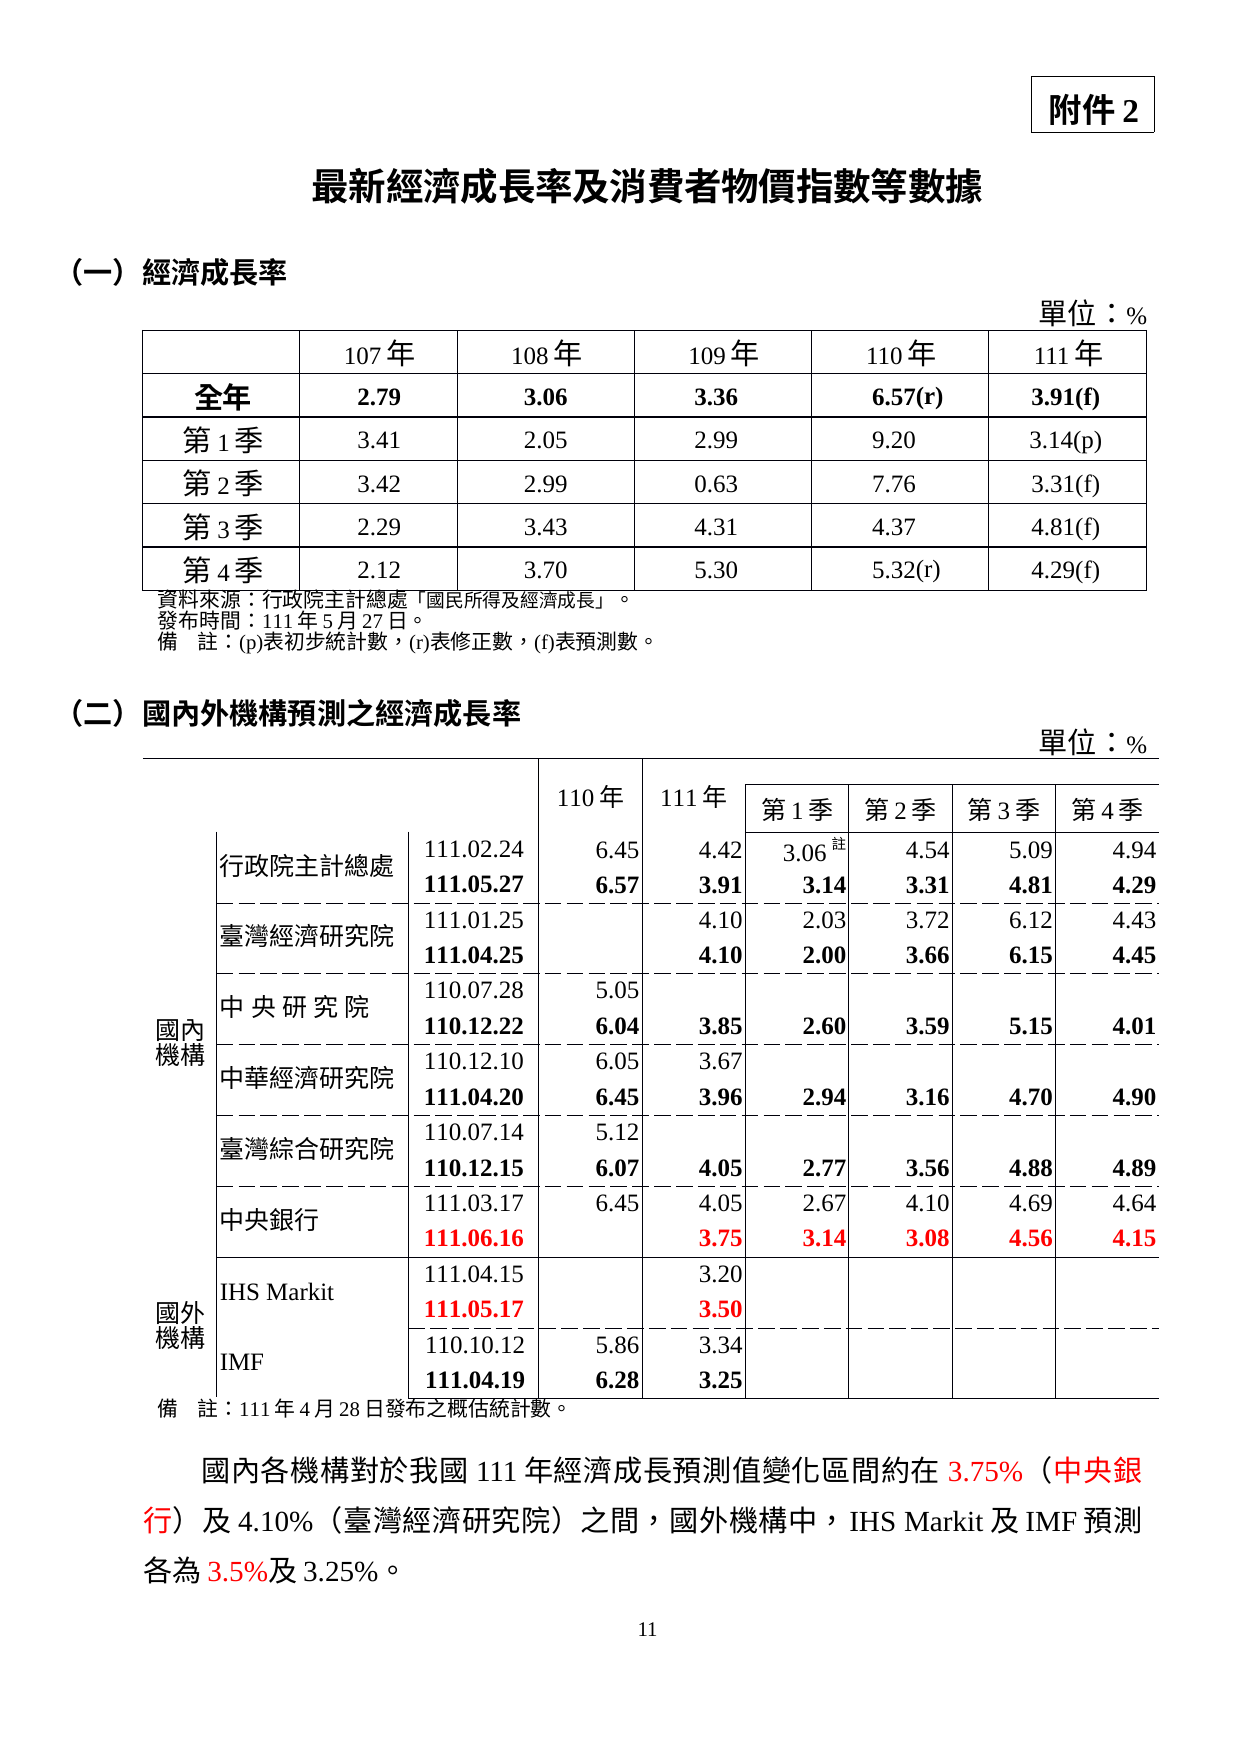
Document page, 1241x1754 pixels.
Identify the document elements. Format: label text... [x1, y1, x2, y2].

table_cell [849, 1115, 952, 1150]
table_cell [746, 1258, 848, 1292]
table_cell [1056, 973, 1159, 1009]
table_cell 4.54 [849, 833, 952, 867]
table_cell 5.15 [953, 1009, 1055, 1044]
text 備 註：111年4月28日發布之概估統計數。 [158, 1399, 1107, 1420]
table_cell 3.67 [643, 1044, 745, 1079]
table_cell 4.88 [953, 1150, 1055, 1186]
table_header 108年 [458, 331, 634, 373]
table_cell 2.12 [300, 548, 457, 590]
table_cell IHS Markit [217, 1258, 408, 1327]
table_cell 4.42 [643, 832, 745, 867]
table_cell [746, 973, 848, 1009]
table_header [1055, 759, 1159, 784]
table_header [745, 759, 849, 784]
table_cell 110.12.10 [409, 1044, 538, 1079]
table_cell 0.63 [635, 461, 738, 503]
table_cell 3.85 [643, 1009, 745, 1044]
table_cell 3.34 [643, 1328, 745, 1363]
table_cell [849, 1044, 952, 1079]
table_cell [539, 1221, 642, 1257]
table_cell 3.14 [746, 1221, 848, 1257]
table_cell 110.10.12 [409, 1328, 538, 1363]
table_header 107年 [300, 331, 457, 373]
table_cell 7.76 [812, 461, 915, 503]
table_cell [849, 1292, 952, 1327]
table_cell [738, 374, 811, 416]
table_cell 3.75 [643, 1221, 745, 1257]
table_cell [1056, 1363, 1159, 1398]
table_cell 111.04.19 [409, 1363, 538, 1398]
table_cell 110.12.15 [409, 1150, 538, 1186]
table_cell 4.81(f) [989, 504, 1146, 546]
table_cell 3.41 [300, 418, 457, 460]
table_cell 第2季 [143, 461, 299, 503]
table_cell [575, 418, 634, 460]
table_cell 6.57 [812, 374, 915, 416]
table_cell [539, 938, 642, 973]
table_cell 3.06 [458, 374, 575, 416]
table_cell 111.04.20 [409, 1080, 538, 1115]
table_cell 4.43 [1056, 903, 1159, 938]
table_header [849, 759, 952, 784]
table_cell 6.07 [539, 1150, 642, 1186]
text 國內各機構對於我國111年經濟成長預測值變化區間約在3.75%（中央銀行）及4.10%（臺灣經濟研究院）之間，國外機構中，IHS Markit及IMF預測各為3.5%及3.25%。 [143, 1441, 1143, 1591]
table_cell 4.89 [1056, 1150, 1159, 1186]
table_cell 3.20 [643, 1258, 745, 1292]
table_cell 3.50 [643, 1292, 745, 1327]
table_cell 5.12 [539, 1115, 642, 1150]
table_cell 6.57 [539, 867, 642, 902]
table_header 109年 [635, 331, 811, 373]
table_cell 行政院主計總處 [217, 832, 408, 902]
table_cell 第2季 [849, 785, 952, 832]
table_cell [1056, 1292, 1159, 1327]
table_cell 6.12 [953, 903, 1055, 938]
table_cell 111.04.25 [409, 938, 538, 973]
table_cell 6.04 [539, 1009, 642, 1044]
list （一）經濟成長率 [54, 250, 1107, 292]
table_cell 3.42 [300, 461, 457, 503]
table_cell [746, 1292, 848, 1327]
table_cell 6.45 [539, 1080, 642, 1115]
table_cell [746, 1115, 848, 1150]
table_cell 110.12.22 [409, 1009, 538, 1044]
table_cell 3.06註 [746, 833, 848, 867]
table_cell 中央研究院 [217, 973, 408, 1044]
table_cell 4.29(f) [989, 548, 1146, 590]
table_cell 2.29 [300, 504, 457, 546]
table_cell 3.14 [746, 867, 848, 902]
table_cell 第3季 [143, 504, 299, 546]
table_cell 3.56 [849, 1150, 952, 1186]
table_cell [746, 1328, 848, 1363]
table_cell (r) [915, 374, 988, 416]
table_cell 6.05 [539, 1044, 642, 1079]
table_cell 4.31 [635, 504, 738, 546]
table_cell [915, 461, 988, 503]
table_cell [539, 903, 642, 938]
table_cell 110.07.28 [409, 973, 538, 1009]
table_cell [953, 1115, 1055, 1150]
table_cell 4.64 [1056, 1186, 1159, 1221]
table_cell [953, 1044, 1055, 1079]
table_cell [953, 1363, 1055, 1398]
table_cell 4.90 [1056, 1080, 1159, 1115]
table_cell 5.09 [953, 833, 1055, 867]
table_cell 2.03 [746, 903, 848, 938]
table_cell 3.31(f) [989, 461, 1146, 503]
table_cell 4.69 [953, 1186, 1055, 1221]
table_cell 3.70 [458, 548, 575, 590]
table_cell [915, 504, 988, 546]
table_cell [953, 1258, 1055, 1292]
table_cell 6.15 [953, 938, 1055, 973]
table_cell [575, 504, 634, 546]
table_header 111年 [643, 759, 745, 832]
table_cell 5.30 [635, 548, 738, 590]
table_cell 3.91 [643, 867, 745, 902]
table_cell 110.07.14 [409, 1115, 538, 1150]
table_cell 3.96 [643, 1080, 745, 1115]
table_cell 6.28 [539, 1363, 642, 1398]
text 最新經濟成長率及消費者物價指數等數據 [187, 150, 1107, 212]
table_cell [575, 548, 634, 590]
table_cell [643, 973, 745, 1009]
table_cell 4.45 [1056, 938, 1159, 973]
table_cell 3.72 [849, 903, 952, 938]
table_cell 臺灣綜合研究院 [217, 1115, 408, 1186]
table_cell 4.37 [812, 504, 915, 546]
text 備 註：(p)表初步統計數，(r)表修正數，(f)表預測數。 [158, 632, 1107, 653]
table_header [143, 331, 299, 373]
table_cell 第1季 [746, 785, 848, 832]
table_cell 第3季 [953, 785, 1055, 832]
table_cell 2.94 [746, 1080, 848, 1115]
table_cell [953, 973, 1055, 1009]
table_cell 111.04.15 [409, 1258, 538, 1292]
table_cell [849, 973, 952, 1009]
table_cell [915, 418, 988, 460]
table_cell [643, 1115, 745, 1150]
table_cell [953, 1328, 1055, 1363]
table_header 110年 [539, 759, 642, 832]
table_cell 臺灣經濟研究院 [217, 903, 408, 973]
table_cell 第4季 [143, 548, 299, 590]
table_cell 5.86 [539, 1328, 642, 1363]
table_cell [738, 504, 811, 546]
text 發布時間：111年5月27日。 [158, 612, 1107, 632]
table_cell 5.05 [539, 973, 642, 1009]
table_cell 111.05.27 [409, 867, 538, 902]
table_cell 4.05 [643, 1150, 745, 1186]
table_cell 4.81 [953, 867, 1055, 902]
table_cell 3.25 [643, 1363, 745, 1398]
table_cell 6.45 [539, 832, 642, 867]
list （二）國內外機構預測之經濟成長率 [54, 691, 1107, 733]
table_cell 2.05 [458, 418, 575, 460]
table_cell [738, 548, 811, 590]
table_cell 4.10 [849, 1186, 952, 1221]
table_cell [849, 1258, 952, 1292]
table_cell 111.01.25 [409, 903, 538, 938]
table_cell 4.70 [953, 1080, 1055, 1115]
text 資料來源：行政院主計總處「國民所得及經濟成長」。 [158, 591, 1107, 612]
table_cell 3.36 [635, 374, 738, 416]
table_cell [738, 418, 811, 460]
table_cell IMF [217, 1328, 408, 1398]
table_cell 4.01 [1056, 1009, 1159, 1044]
table_cell 3.66 [849, 938, 952, 973]
table_cell [849, 1363, 952, 1398]
table_cell 全年 [143, 374, 299, 416]
table_cell 6.45 [539, 1186, 642, 1221]
table_cell 2.67 [746, 1186, 848, 1221]
table_cell 4.94 [1056, 833, 1159, 867]
table_cell 4.05 [643, 1186, 745, 1221]
text 附件2 [1046, 84, 1139, 125]
table_header 111年 [989, 331, 1146, 373]
table_cell 4.10 [643, 903, 745, 938]
table_cell 4.56 [953, 1221, 1055, 1257]
table_cell 2.60 [746, 1009, 848, 1044]
table_cell 4.15 [1056, 1221, 1159, 1257]
table_cell [575, 461, 634, 503]
table_cell 2.77 [746, 1150, 848, 1186]
table_cell [539, 1258, 642, 1292]
table_cell 3.59 [849, 1009, 952, 1044]
table_cell 中央銀行 [217, 1186, 408, 1257]
table_cell [1056, 1328, 1159, 1363]
table_cell 3.08 [849, 1221, 952, 1257]
table_cell 第4季 [1056, 785, 1159, 832]
table_cell [575, 374, 634, 416]
table_cell 3.16 [849, 1080, 952, 1115]
table_cell 111.05.17 [409, 1292, 538, 1327]
list 單位：% [54, 733, 1147, 758]
table_cell 2.99 [458, 461, 575, 503]
table_cell [746, 1044, 848, 1079]
table_cell 111.02.24 [409, 832, 538, 867]
table_cell 3.43 [458, 504, 575, 546]
table_cell 國內 機構 [143, 832, 216, 1257]
table_cell [746, 1363, 848, 1398]
table_cell 3.14(p) [989, 418, 1146, 460]
table_cell [539, 1292, 642, 1327]
table_cell 國外 機構 [143, 1257, 217, 1398]
table_cell (r) [915, 548, 988, 590]
table_cell 111.06.16 [409, 1221, 538, 1257]
table_cell [1056, 1258, 1159, 1292]
table_header [952, 759, 1055, 784]
table_cell 2.99 [635, 418, 738, 460]
table_header [143, 759, 538, 832]
table_cell [953, 1292, 1055, 1327]
table_cell [849, 1328, 952, 1363]
table_cell 111.03.17 [409, 1186, 538, 1221]
table_cell 4.10 [643, 938, 745, 973]
table_cell 3.91(f) [989, 374, 1146, 416]
table_cell 3.31 [849, 867, 952, 902]
table_cell 第1季 [143, 418, 299, 460]
table_cell 5.32 [812, 548, 915, 590]
table_header 110年 [812, 331, 988, 373]
list 單位：% [54, 305, 1147, 330]
table_cell [1056, 1115, 1159, 1150]
table_cell 4.29 [1056, 867, 1159, 902]
table_cell 2.00 [746, 938, 848, 973]
table_cell 2.79 [300, 374, 457, 416]
table_cell 9.20 [812, 418, 915, 460]
table_cell 中華經濟研究院 [217, 1044, 408, 1115]
table_cell [1056, 1044, 1159, 1079]
table_cell [738, 461, 811, 503]
